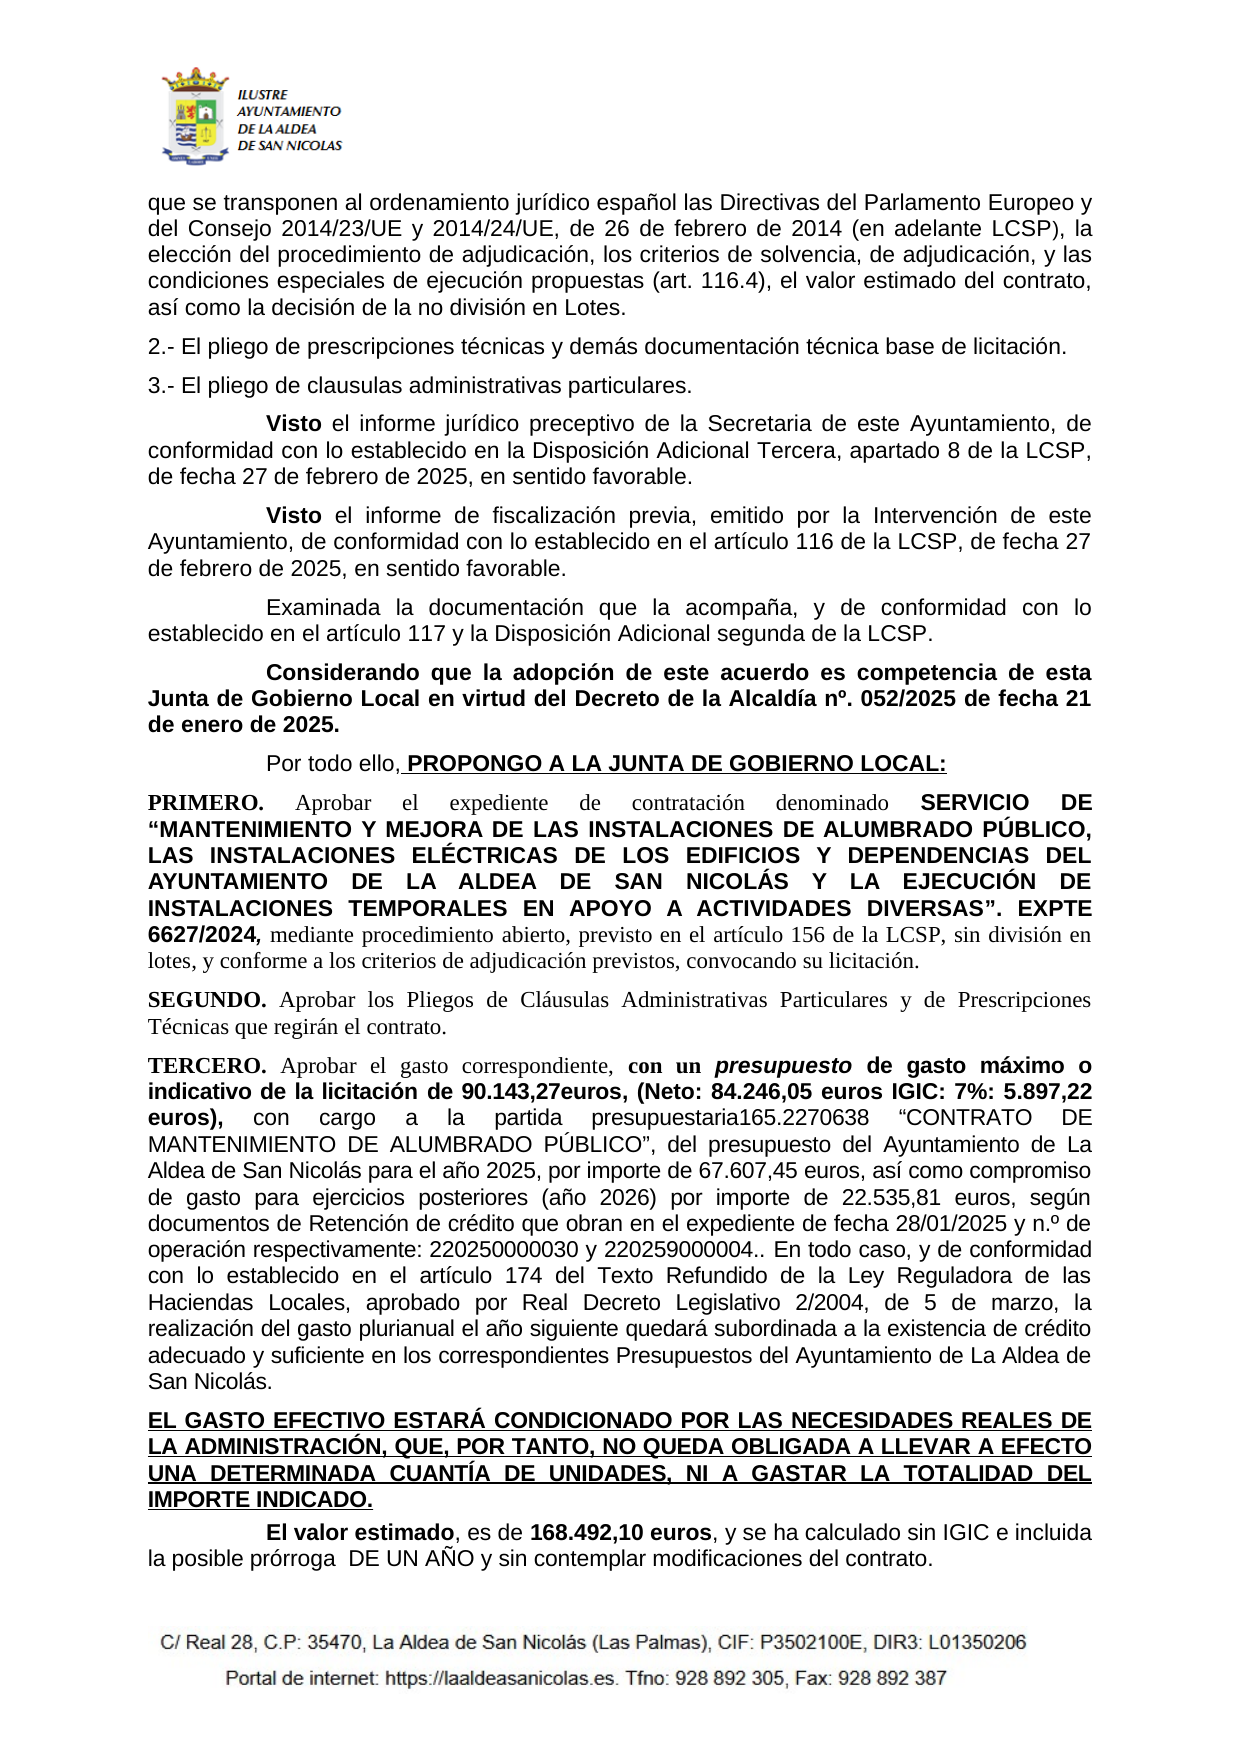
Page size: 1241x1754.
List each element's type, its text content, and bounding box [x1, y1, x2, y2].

text EL GASTO EFECTIVO ESTARÁ CONDICIONADO POR LAS NECESIDADES REALES DE LA ADMINISTRACIÓN, QUE, POR TANTO, NO QUEDA OBLIGADA A LLEVAR A EFECTO UNA DETERMINADA CUANTÍA DE UNIDADES, NI A GASTAR LA TOTALIDAD DEL IMPORTE INDICADO. [148, 1407, 1093, 1512]
picture [148, 1626, 1034, 1694]
text PRIMERO. Aprobar el expediente de contratación denominado SERVICIO DE “MANTENIMIENTO Y MEJORA DE LAS INSTALACIONES DE ALUMBRADO PÚBLICO, LAS INSTALACIONES ELÉCTRICAS DE LOS EDIFICIOS Y DEPENDENCIAS DEL AYUNTAMIENTO DE LA ALDEA DE SAN NICOLÁS Y LA EJECUCIÓN DE INSTALACIONES TEMPORALES EN APOYO A ACTIVIDADES DIVERSAS”. EXPTE 6627/2024, mediante procedimiento abierto, previsto en el artículo 156 de la LCSP, sin división en lotes, y conforme a los criterios de adjudicación previstos, convocando su licitación. [148, 789, 1093, 974]
text SEGUNDO. Aprobar los Pliegos de Cláusulas Administrativas Particulares y de Prescripciones Técnicas que regirán el contrato. [148, 986, 1093, 1039]
text 2.- El pliego de prescripciones técnicas y demás documentación técnica base de licitación. [148, 333, 1093, 359]
text El valor estimado, es de 168.492,10 euros, y se ha calculado sin IGIC e incluida la posible prórroga DE UN AÑO y sin contemplar modificaciones del contrato. [148, 1518, 1093, 1571]
text Examinada la documentación que la acompaña, y de conformidad con lo establecido en el artículo 117 y la Disposición Adicional segunda de la LCSP. [148, 593, 1093, 646]
text Considerando que la adopción de este acuerdo es competencia de esta Junta de Gobierno Local en virtud del Decreto de la Alcaldía nº. 052/2025 de fecha 21 de enero de 2025. [148, 659, 1093, 738]
text Visto el informe jurídico preceptivo de la Secretaria de este Ayuntamiento, de conformidad con lo establecido en la Disposición Adicional Tercera, apartado 8 de la LCSP, de fecha 27 de febrero de 2025, en sentido favorable. [148, 410, 1093, 489]
picture [148, 59, 358, 173]
text Visto el informe de fiscalización previa, emitido por la Intervención de este Ayuntamiento, de conformidad con lo establecido en el artículo 116 de la LCSP, de fecha 27 de febrero de 2025, en sentido favorable. [148, 502, 1093, 581]
text que se transponen al ordenamiento jurídico español las Directivas del Parlamento Europeo y del Consejo 2014/23/UE y 2014/24/UE, de 26 de febrero de 2014 (en adelante LCSP), la elección del procedimiento de adjudicación, los criterios de solvencia, de adjudicación, y las condiciones especiales de ejecución propuestas (art. 116.4), el valor estimado del contrato, así como la decisión de la no división en Lotes. [148, 188, 1093, 320]
text 3.- El pliego de clausulas administrativas particulares. [148, 372, 1093, 398]
text TERCERO. Aprobar el gasto correspondiente, con un presupuesto de gasto máximo o indicativo de la licitación de 90.143,27euros, (Neto: 84.246,05 euros IGIC: 7%: 5.897,22 euros), con cargo a la partida presupuestaria165.2270638 “CONTRATO DE MANTENIMIENTO DE ALUMBRADO PÚBLICO”, del presupuesto del Ayuntamiento de La Aldea de San Nicolás para el año 2025, por importe de 67.607,45 euros, así como compromiso de gasto para ejercicios posteriores (año 2026) por importe de 22.535,81 euros, según documentos de Retención de crédito que obran en el expediente de fecha 28/01/2025 y n.º de operación respectivamente: 220250000030 y 220259000004.. En todo caso, y de conformidad con lo establecido en el artículo 174 del Texto Refundido de la Ley Reguladora de las Haciendas Locales, aprobado por Real Decreto Legislativo 2/2004, de 5 de marzo, la realización del gasto plurianual el año siguiente quedará subordinada a la existencia de crédito adecuado y suficiente en los correspondientes Presupuestos del Ayuntamiento de La Aldea de San Nicolás. [148, 1052, 1093, 1394]
text Por todo ello, PROPONGO A LA JUNTA DE GOBIERNO LOCAL: [148, 750, 1078, 777]
